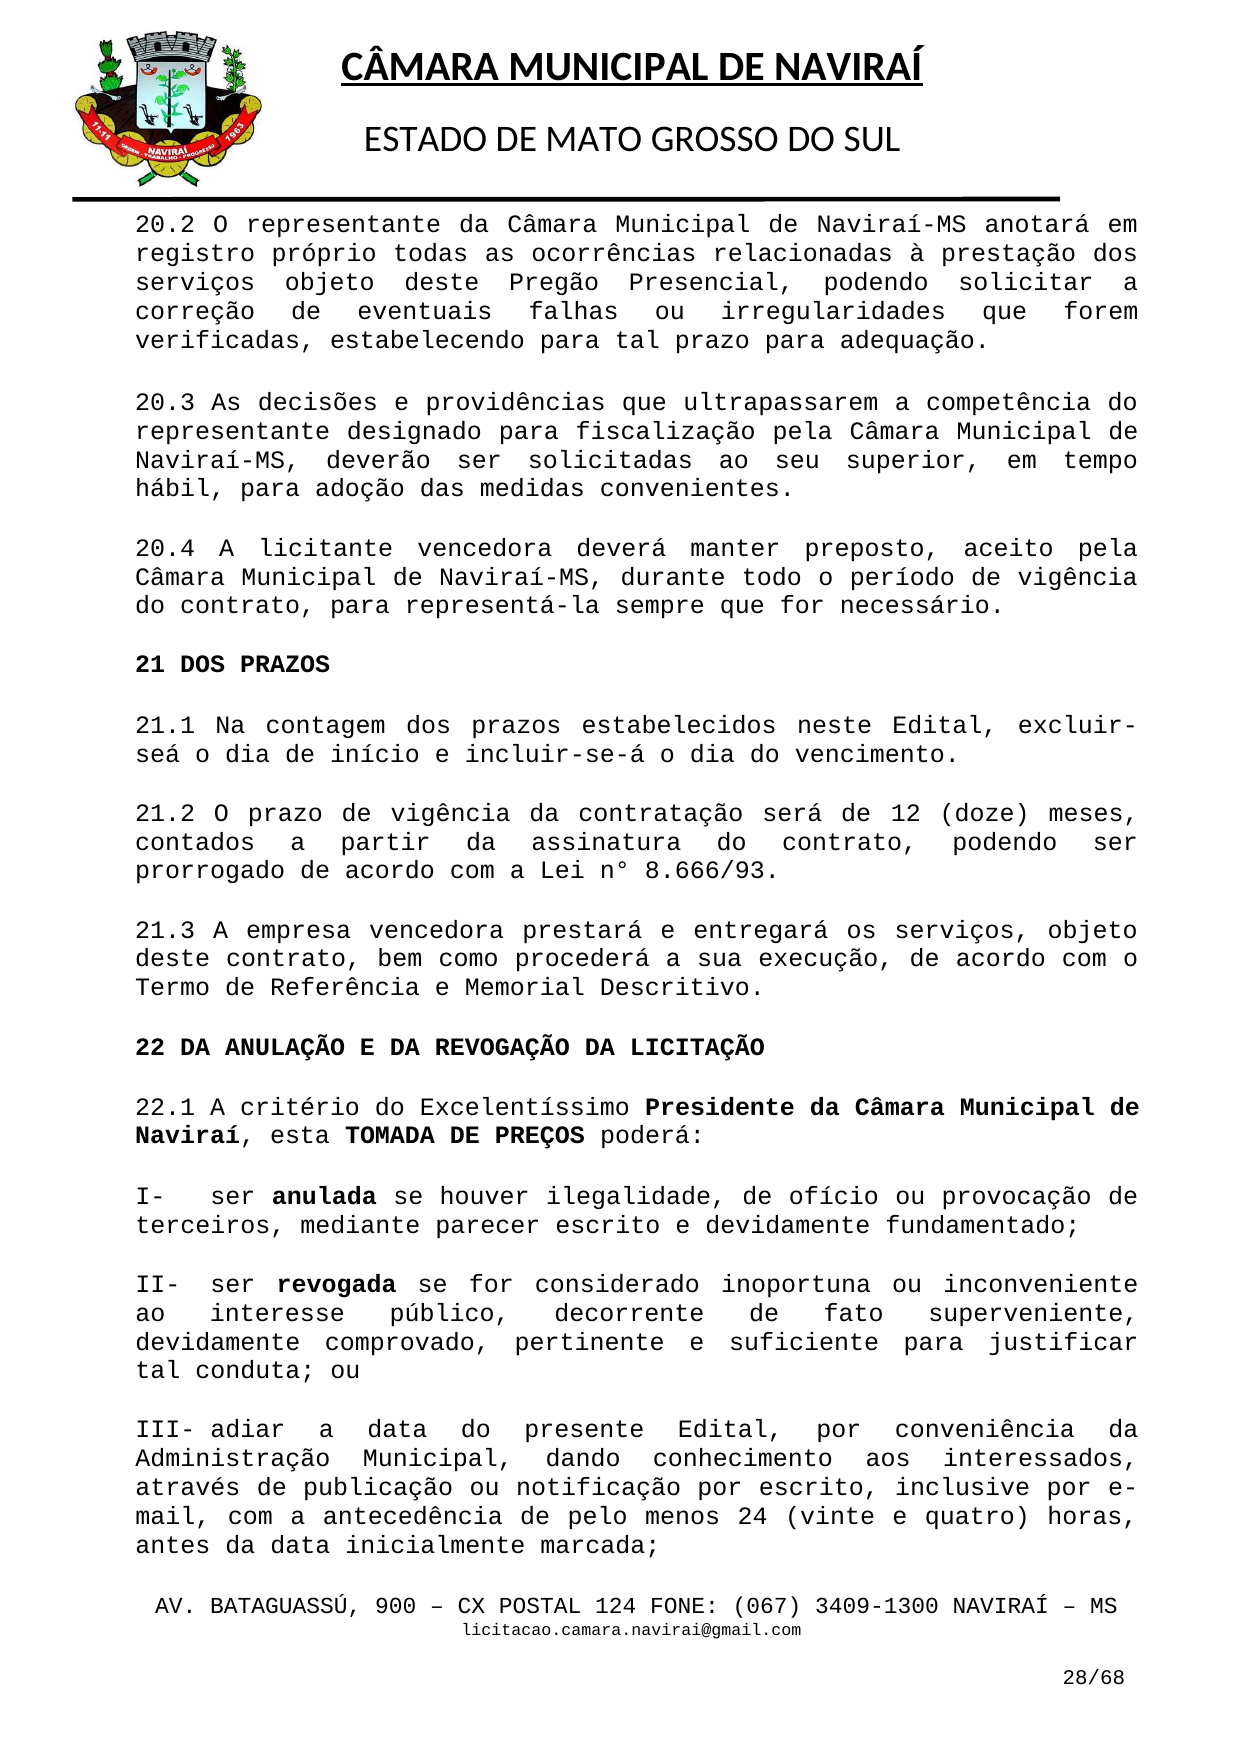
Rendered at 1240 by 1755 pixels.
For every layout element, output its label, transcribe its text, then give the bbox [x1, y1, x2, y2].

text 21.2 O prazo de vigência da contratação será de 12 (doze) meses, contados a partir da assinatura do contrato, podendo ser prorrogado de acordo com a Lei n° 8.666/93. [135, 800, 1138, 886]
text 21.3 A empresa vencedora prestará e entregará os serviços, objeto deste contrato, bem como procederá a sua execução, de acordo com o Termo de Referência e Memorial Descritivo. [135, 917, 1138, 1003]
subtitle 22 DA ANULAÇÃO E DA REVOGAÇÃO DA LICITAÇÃO [135, 1034, 1226, 1062]
list ser anulada se houver ilegalidade, de ofício ou provocação de terceiros, mediante parecer escrito e devidamente fundamentado; [135, 1183, 1138, 1241]
list ser revogada se for considerado inoportuna ou inconveniente ao interesse público, decorrente de fato superveniente, devidamente comprovado, pertinente e suficiente para justificar tal conduta; ou [135, 1271, 1138, 1386]
text 20.4 A licitante vencedora deverá manter preposto, aceito pela Câmara Municipal de Naviraí-MS, durante todo o período de vigência do contrato, para representá-la sempre que for necessário. [135, 535, 1138, 621]
subtitle 21 DOS PRAZOS [135, 652, 1226, 680]
text 22.1 A critério do Excelentíssimo Presidente da Câmara Municipal de Naviraí, esta TOMADA DE PREÇOS poderá: [135, 1094, 1226, 1151]
text 20.3 As decisões e providências que ultrapassarem a competência do representante designado para fiscalização pela Câmara Municipal de Naviraí-MS, deverão ser solicitadas ao seu superior, em tempo hábil, para adoção das medidas convenientes. [135, 389, 1138, 504]
list adiar a data do presente Edital, por conveniência da Administração Municipal, dando conhecimento aos interessados, através de publicação ou notificação por escrito, inclusive por e-mail, com a antecedência de pelo menos 24 (vinte e quatro) horas, antes da data inicialmente marcada; [135, 1417, 1138, 1561]
text 20.2 O representante da Câmara Municipal de Naviraí-MS anotará em registro próprio todas as ocorrências relacionadas à prestação dos serviços objeto deste Pregão Presencial, podendo solicitar a correção de eventuais falhas ou irregularidades que forem verificadas, estabelecendo para tal prazo para adequação. [135, 212, 1138, 356]
text 21.1 Na contagem dos prazos estabelecidos neste Edital, excluir-seá o dia de início e incluir-se-á o dia do vencimento. [135, 712, 1138, 769]
